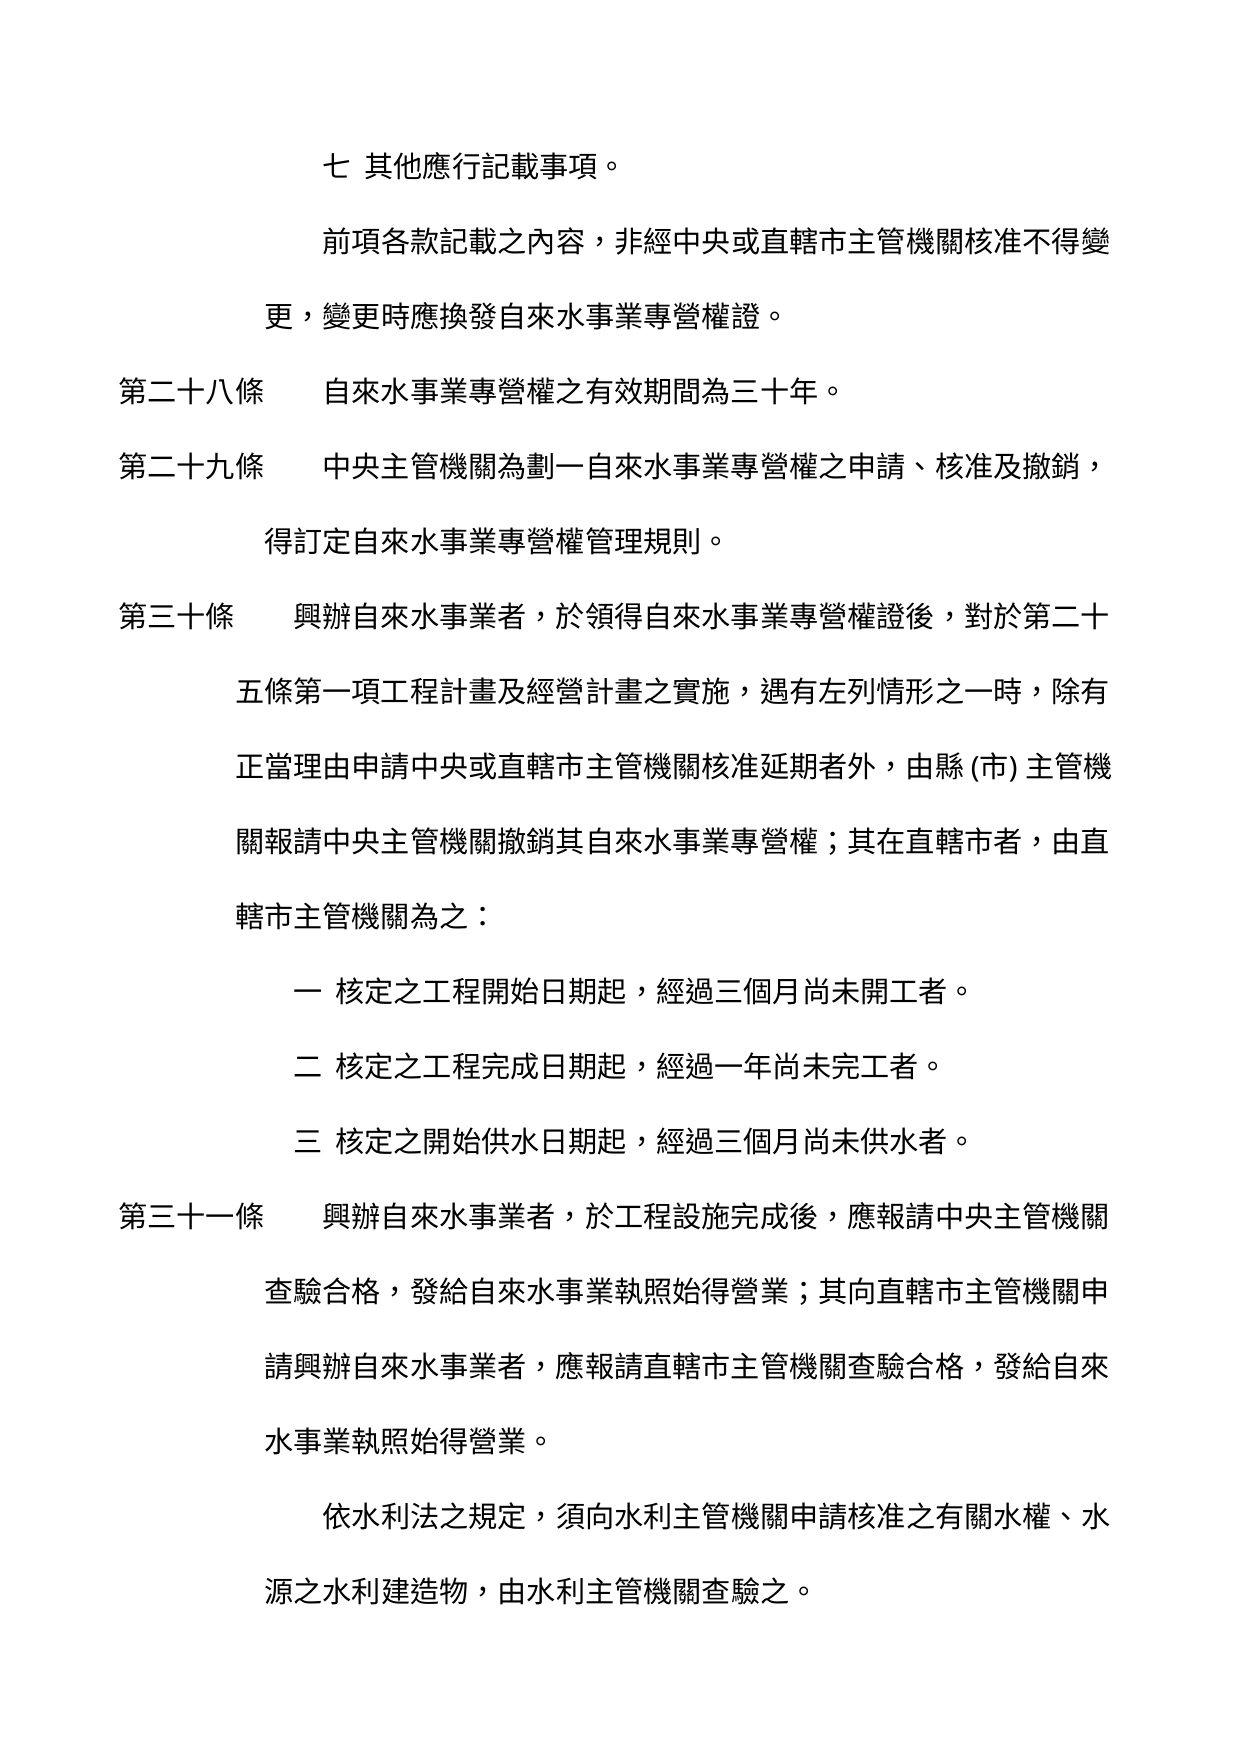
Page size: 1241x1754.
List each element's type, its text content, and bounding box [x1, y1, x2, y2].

text 第三十條 興辦自來水事業者，於領得自來水事業專營權證後，對於第二十五條第一項工程計畫及經營計畫之實施，遇有左列情形之一時，除有正當理由申請中央或直轄市主管機關核准延期者外，由縣 (市) 主管機關報請中央主管機關撤銷其自來水事業專營權；其在直轄市者，由直轄市主管機關為之： [118, 577, 1122, 952]
text 七 其他應行記載事項。 [118, 127, 1122, 202]
text 依水利法之規定，須向水利主管機關申請核准之有關水權、水源之水利建造物，由水利主管機關查驗之。 [264, 1477, 1122, 1627]
text 前項各款記載之內容，非經中央或直轄市主管機關核准不得變更，變更時應換發自來水事業專營權證。 [264, 202, 1122, 352]
text 第二十九條 中央主管機關為劃一自來水事業專營權之申請、核准及撤銷，得訂定自來水事業專營權管理規則。 [118, 427, 1122, 577]
text 一 核定之工程開始日期起，經過三個月尚未開工者。 [118, 952, 1122, 1027]
text 二 核定之工程完成日期起，經過一年尚未完工者。 [118, 1027, 1122, 1102]
text 三 核定之開始供水日期起，經過三個月尚未供水者。 [118, 1102, 1122, 1177]
text 第二十八條 自來水事業專營權之有效期間為三十年。 [118, 352, 1122, 427]
text 第三十一條 興辦自來水事業者，於工程設施完成後，應報請中央主管機關查驗合格，發給自來水事業執照始得營業；其向直轄市主管機關申請興辦自來水事業者，應報請直轄市主管機關查驗合格，發給自來水事業執照始得營業。 [118, 1177, 1122, 1477]
